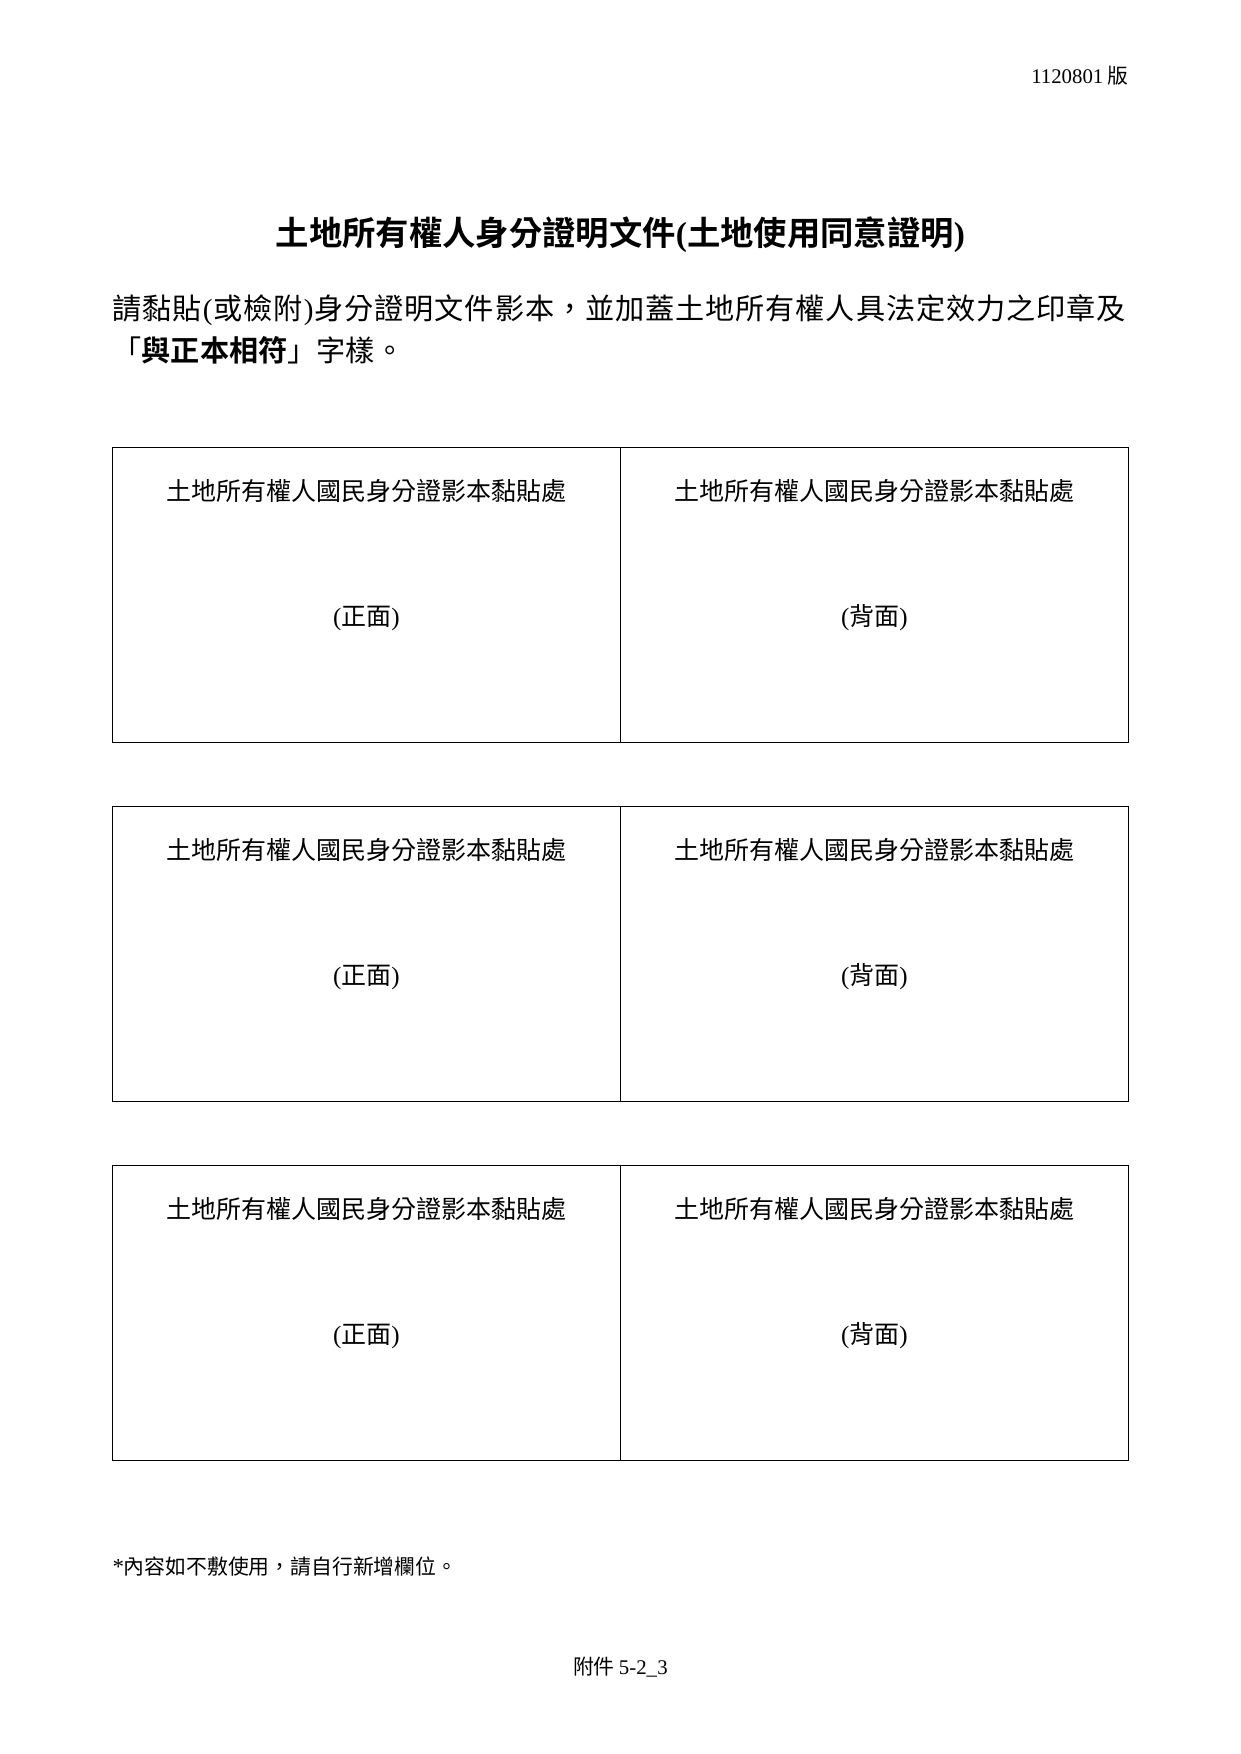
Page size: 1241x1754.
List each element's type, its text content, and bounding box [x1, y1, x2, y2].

table_header 土地所有權人國民身分證影本黏貼處 (背面) [621, 1166, 1128, 1460]
text 土地所有權人身分證明文件(土地使用同意證明) [112, 189, 1128, 252]
table_header 土地所有權人國民身分證影本黏貼處 (背面) [621, 448, 1128, 742]
table_header 土地所有權人國民身分證影本黏貼處 (正面) [113, 448, 620, 742]
text *內容如不敷使用，請自行新增欄位。 [112, 1523, 1128, 1586]
table_header 土地所有權人國民身分證影本黏貼處 (背面) [621, 807, 1128, 1101]
table_header 土地所有權人國民身分證影本黏貼處 (正面) [113, 1166, 620, 1460]
table_header 土地所有權人國民身分證影本黏貼處 (正面) [113, 807, 620, 1101]
text 請黏貼(或檢附)身分證明文件影本，並加蓋土地所有權人具法定效力之印章及「與正本相符」字樣。 [112, 286, 1128, 370]
